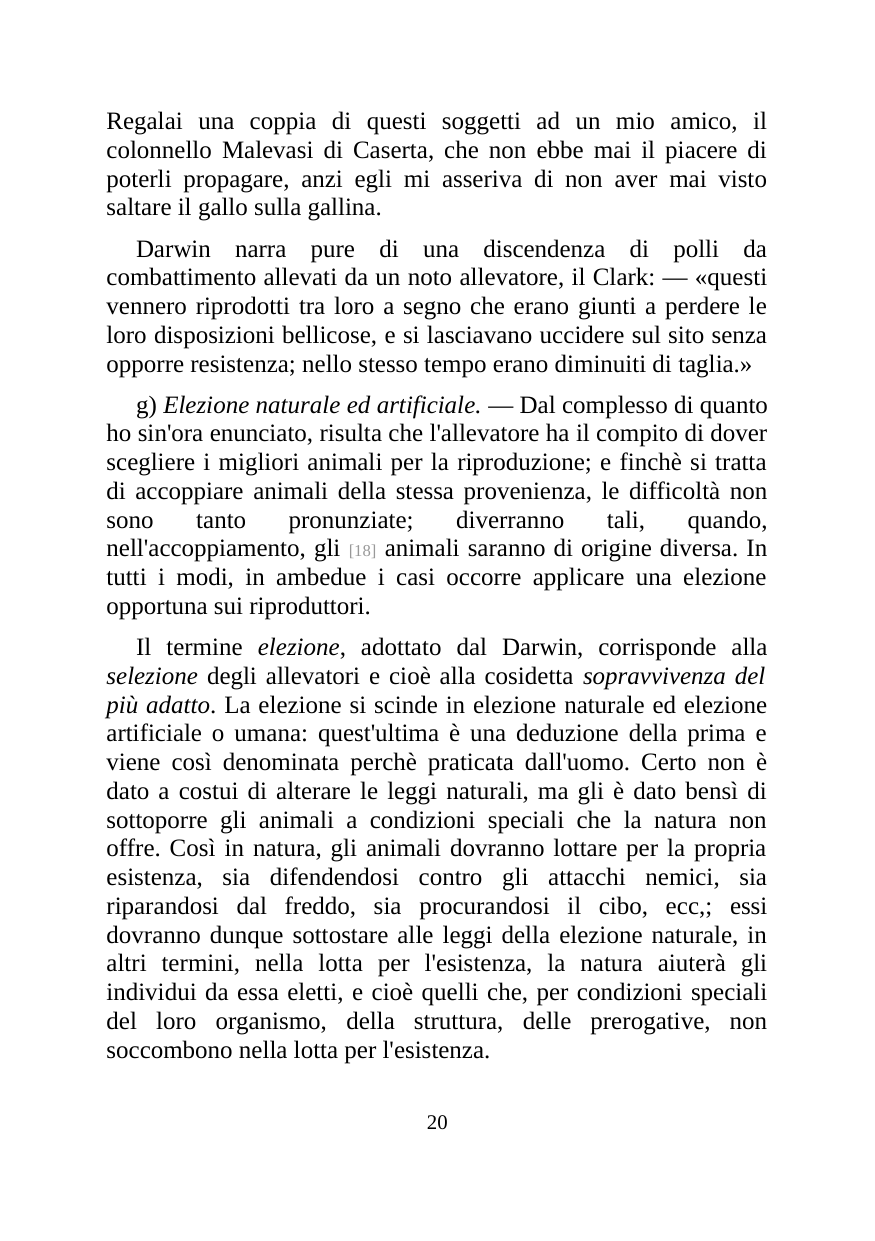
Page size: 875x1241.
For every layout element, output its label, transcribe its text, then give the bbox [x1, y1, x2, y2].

text g) Elezione naturale ed artificiale. — Dal complesso di quanto ho sin'ora enunciato, risulta che l'allevatore ha il compito di dover scegliere i migliori animali per la riproduzione; e finchè si tratta di accoppiare animali della stessa provenienza, le difficoltà non sono tanto pronunziate; diverranno tali, quando, nell'accoppiamento, gli [18] animali saranno di origine diversa. In tutti i modi, in ambedue i casi occorre applicare una elezione opportuna sui riproduttori. [106, 390, 768, 620]
text Regalai una coppia di questi soggetti ad un mio amico, il colonnello Malevasi di Caserta, che non ebbe mai il piacere di poterli propagare, anzi egli mi asseriva di non aver mai visto saltare il gallo sulla gallina. [106, 106, 768, 221]
text Il termine elezione, adottato dal Darwin, corrisponde alla selezione degli allevatori e cioè alla cosidetta sopravvivenza del più adatto. La elezione si scinde in elezione naturale ed elezione artificiale o umana: quest'ultima è una deduzione della prima e viene così denominata perchè praticata dall'uomo. Certo non è dato a costui di alterare le leggi naturali, ma gli è dato bensì di sottoporre gli animali a condizioni speciali che la natura non offre. Così in natura, gli animali dovranno lottare per la propria esistenza, sia difendendosi contro gli attacchi nemici, sia riparandosi dal freddo, sia procurandosi il cibo, ecc,; essi dovranno dunque sottostare alle leggi della elezione naturale, in altri termini, nella lotta per l'esistenza, la natura aiuterà gli individui da essa eletti, e cioè quelli che, per condizioni speciali del loro organismo, della struttura, delle prerogative, non soccombono nella lotta per l'esistenza. [106, 632, 768, 1063]
text Darwin narra pure di una discendenza di polli da combattimento allevati da un noto allevatore, il Clark: — «questi vennero riprodotti tra loro a segno che erano giunti a perdere le loro disposizioni bellicose, e si lasciavano uccidere sul sito senza opporre resistenza; nello stesso tempo erano diminuiti di taglia.» [106, 234, 768, 377]
